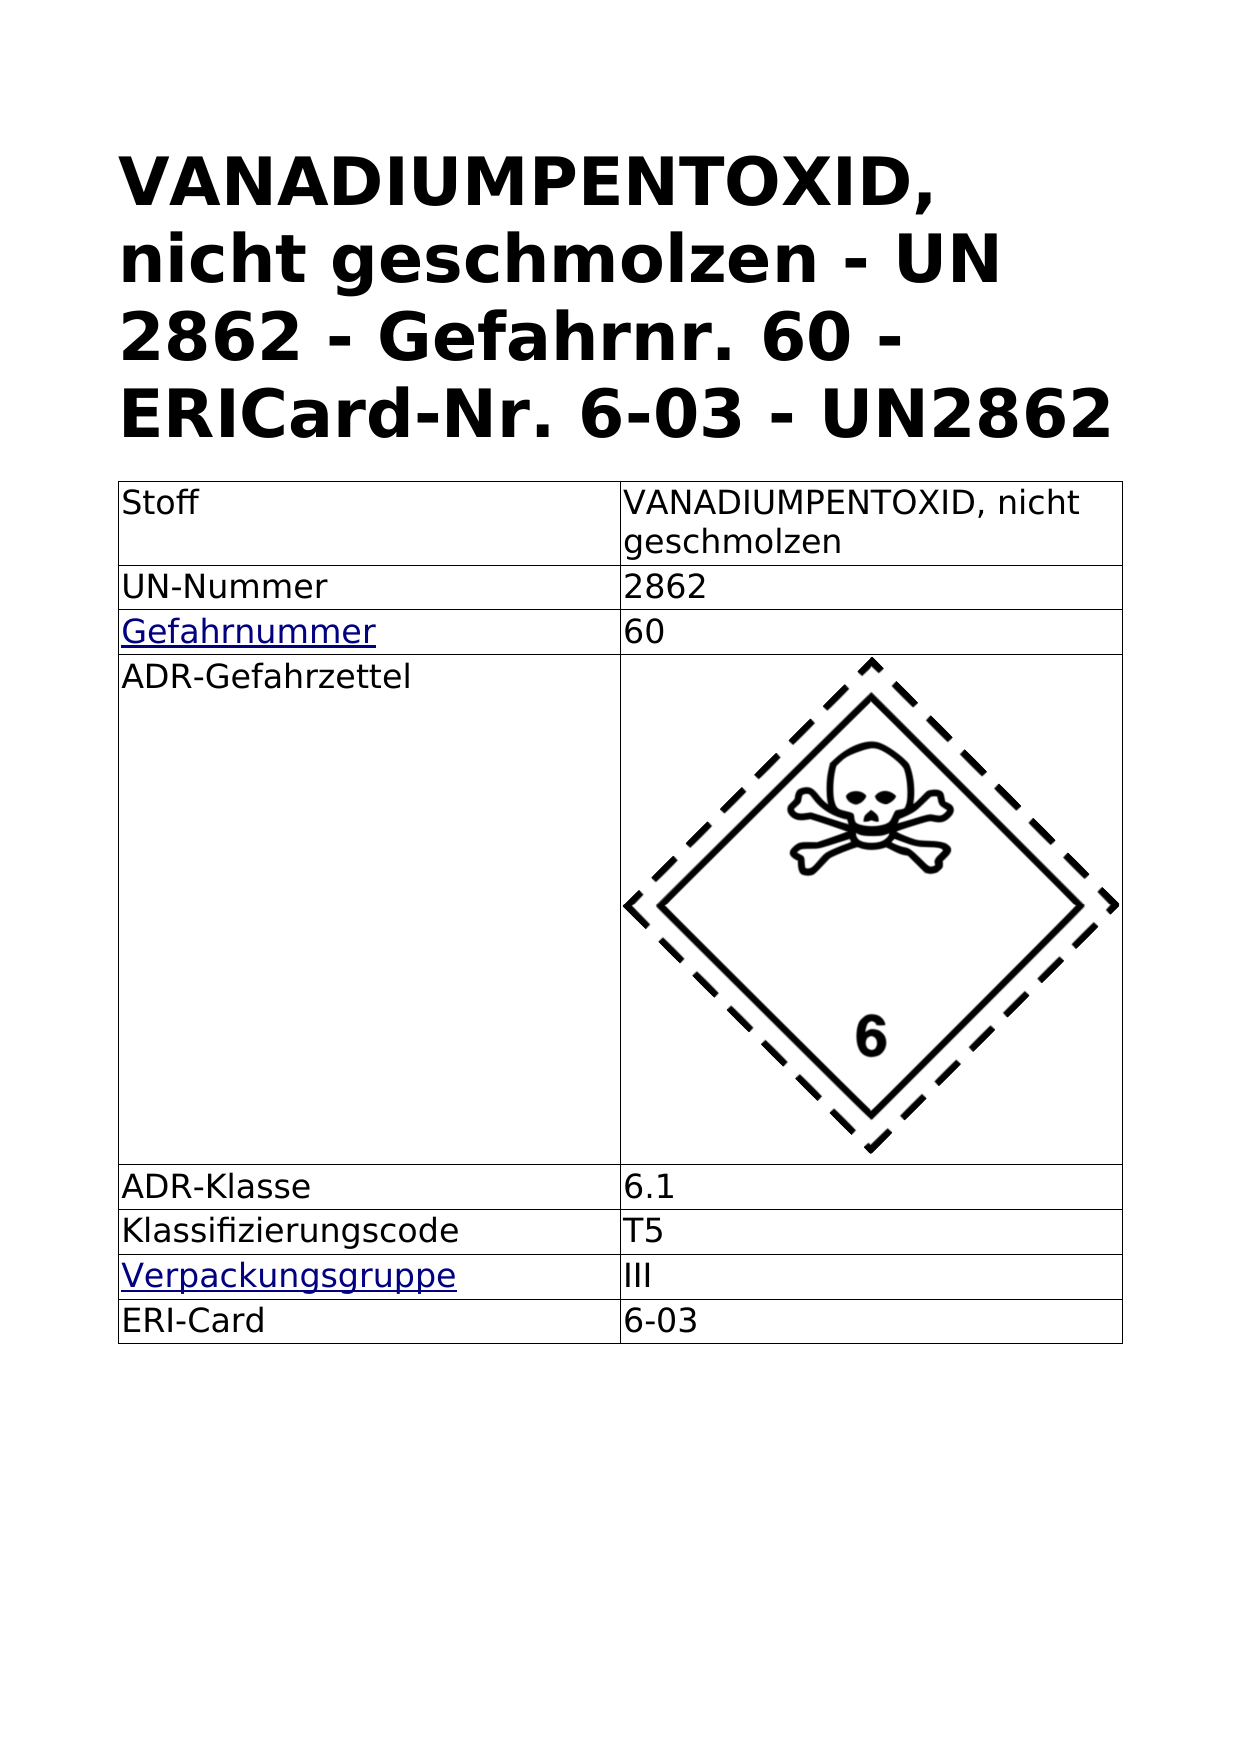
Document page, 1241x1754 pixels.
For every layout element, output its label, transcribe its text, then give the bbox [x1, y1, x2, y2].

table_cell UN-Nummer [119, 566, 620, 609]
table_cell ADR-Gefahrzettel [119, 655, 620, 1164]
table_cell ERI-Card [119, 1300, 620, 1343]
table_cell Gefahrnummer [119, 610, 620, 654]
table_cell 2862 [621, 566, 1122, 609]
table_cell Klassifizierungscode [119, 1210, 620, 1254]
table_cell Verpackungsgruppe [119, 1255, 620, 1298]
table_cell 6.1 [621, 1165, 1122, 1209]
table_header Stoff [119, 482, 620, 564]
table_cell 60 [621, 610, 1122, 654]
subtitle VANADIUMPENTOXID, nicht geschmolzen - UN 2862 - Gefahrnr. 60 - ERICard-Nr. 6-03 - UN2862 [118, 143, 1122, 453]
table_cell ADR-Klasse [119, 1165, 620, 1209]
table_cell [621, 655, 1122, 1164]
table_header VANADIUMPENTOXID, nicht geschmolzen [621, 482, 1122, 564]
table_cell 6-03 [621, 1300, 1122, 1343]
table_cell III [621, 1255, 1122, 1298]
picture [622, 657, 1120, 1154]
table_cell T5 [621, 1210, 1122, 1254]
